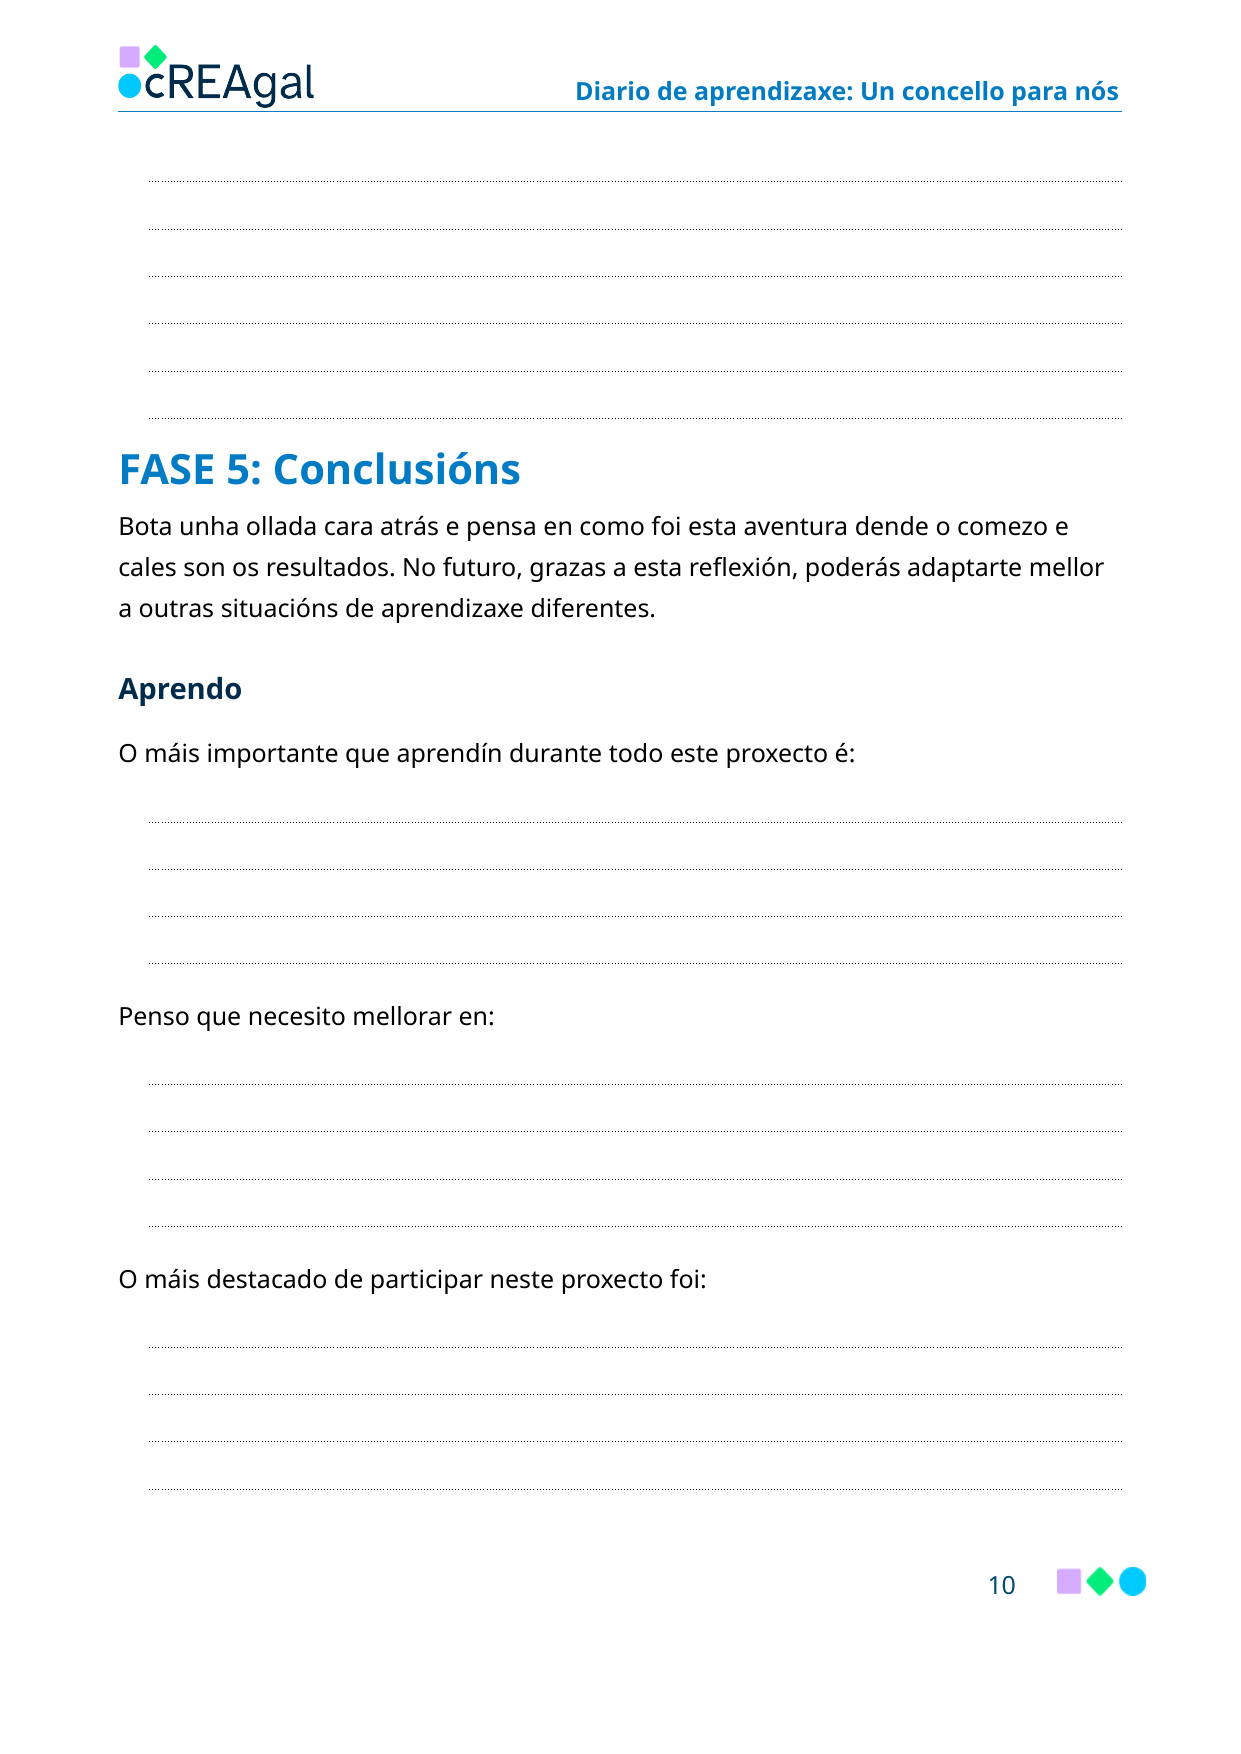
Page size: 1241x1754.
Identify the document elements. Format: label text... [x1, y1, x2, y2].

table_cell [148, 277, 1122, 324]
text O máis importante que aprendín durante todo este proxecto é: [118, 736, 1122, 770]
table_cell [148, 1348, 1122, 1395]
picture [1057, 1567, 1130, 1596]
picture [1137, 1567, 1147, 1578]
table_cell [148, 230, 1122, 277]
table_header [148, 1301, 1122, 1348]
table_cell [148, 1085, 1122, 1132]
table_cell [148, 372, 1122, 419]
picture [1136, 1584, 1147, 1596]
picture [118, 45, 314, 108]
text O máis destacado de participar neste proxecto foi: [118, 1261, 1122, 1295]
text Penso que necesito mellorar en: [118, 999, 1122, 1033]
table_header [148, 1038, 1122, 1085]
table_cell [148, 183, 1122, 230]
text Bota unha ollada cara atrás e pensa en como foi esta aventura dende o comezo e cales son os resultados. No futuro, grazas a esta reflexión, poderás adaptarte mellor a outras situacións de aprendizaxe diferentes. [118, 509, 1122, 625]
table_cell [148, 1133, 1122, 1180]
table_header [148, 775, 1122, 823]
table_header [148, 135, 1122, 182]
subtitle FASE 5: Conclusións [118, 440, 1122, 497]
table_cell [148, 870, 1122, 917]
table_cell [148, 1180, 1122, 1227]
table_cell [148, 823, 1122, 870]
table_cell [148, 1395, 1122, 1442]
table_cell [148, 1443, 1122, 1490]
subtitle Aprendo [118, 668, 1122, 708]
table_cell [148, 917, 1122, 964]
table_cell [148, 324, 1122, 372]
